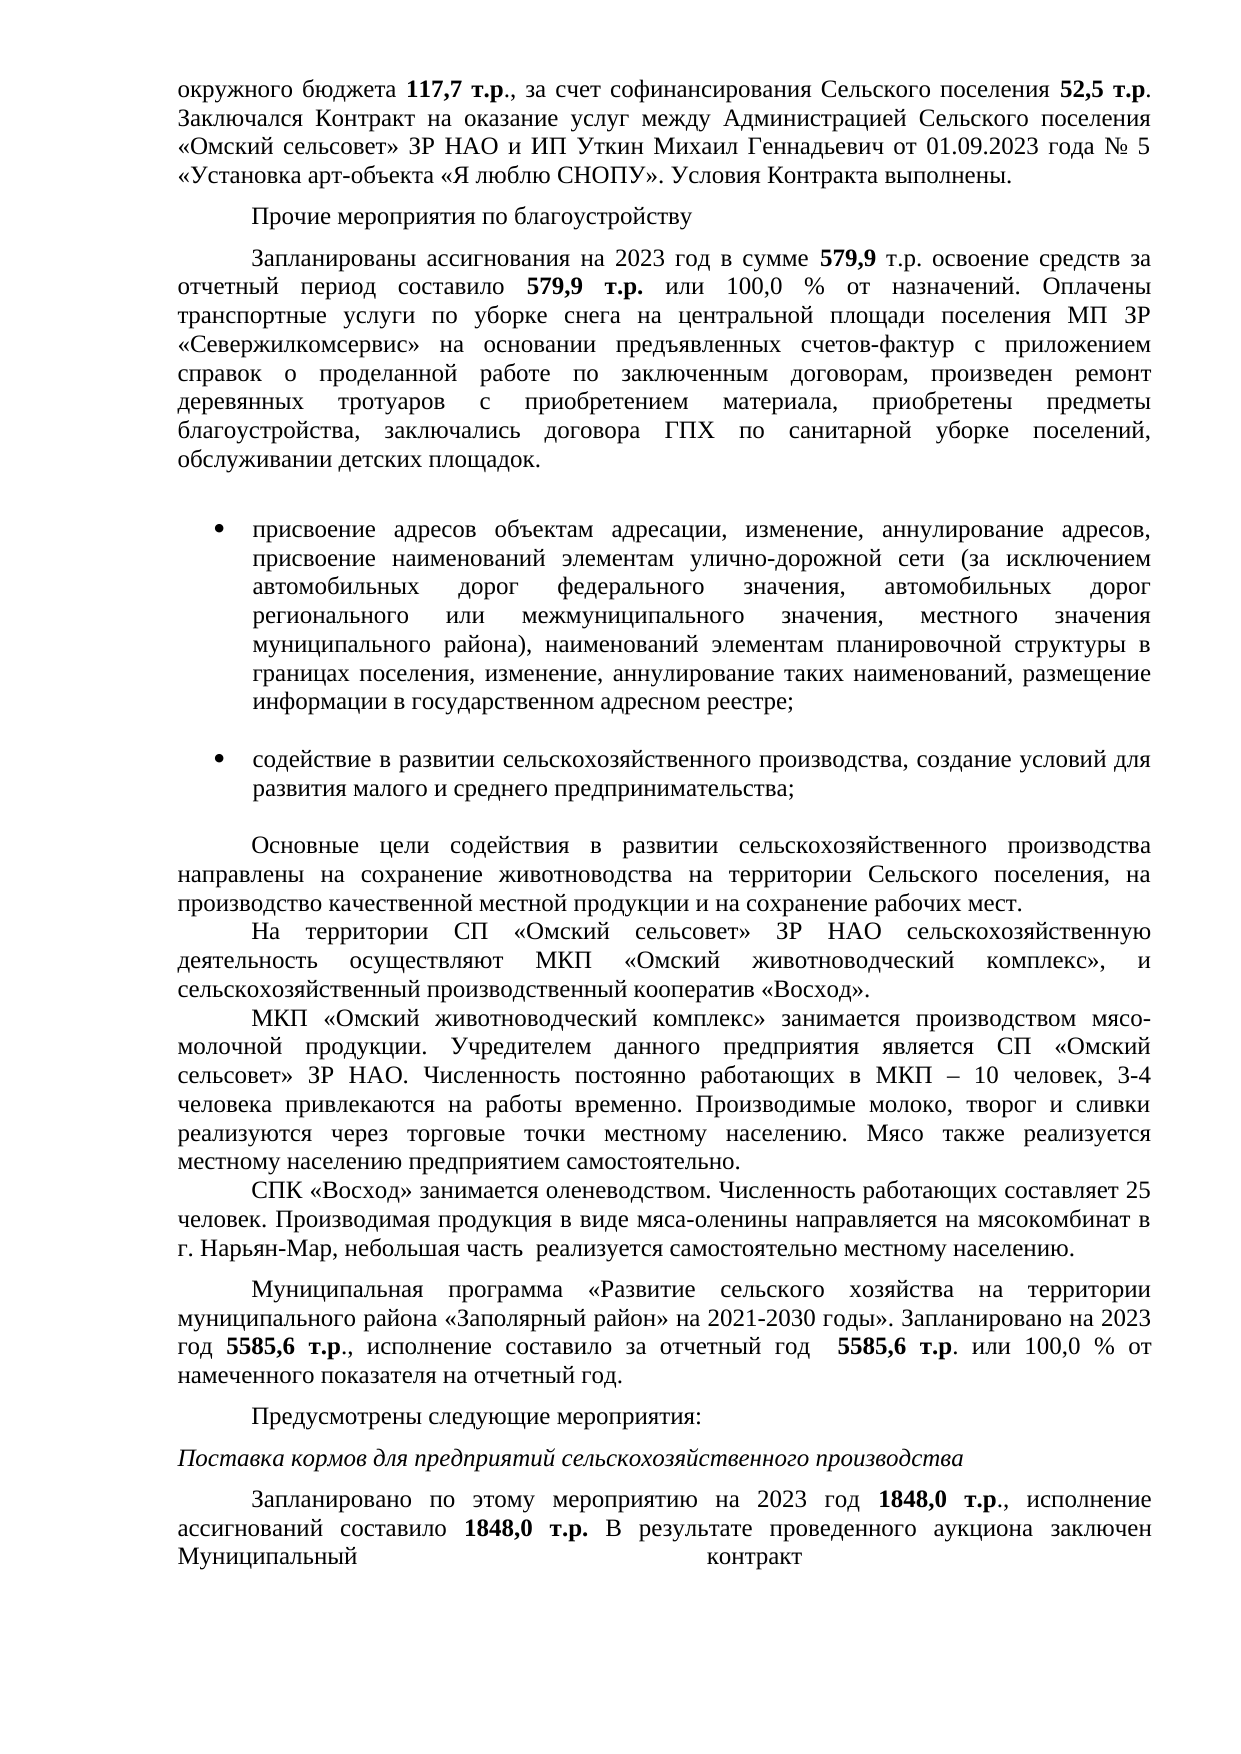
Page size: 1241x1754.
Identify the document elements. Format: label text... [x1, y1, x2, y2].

text Запланировано по этому мероприятию на 2023 год 1848,0 т.р., исполнение ассигнований составило 1848,0 т.р. В результате проведенного аукциона заключен Муниципальный контракт [177, 1484, 1152, 1570]
text Запланированы ассигнования на 2023 год в сумме 579,9 т.р. освоение средств за отчетный период составило 579,9 т.р. или 100,0 % от назначений. Оплачены транспортные услуги по уборке снега на центральной площади поселения МП ЗР «Севержилкомсервис» на основании предъявленных счетов-фактур с приложением справок о проделанной работе по заключенным договорам, произведен ремонт деревянных тротуаров с приобретением материала, приобретены предметы благоустройства, заключались договора ГПХ по санитарной уборке поселений, обслуживании детских площадок. [177, 243, 1152, 473]
text окружного бюджета 117,7 т.р., за счет софинансирования Сельского поселения 52,5 т.р. Заключался Контракт на оказание услуг между Администрацией Сельского поселения «Омский сельсовет» ЗР НАО и ИП Уткин Михаил Геннадьевич от 01.09.2023 года № 5 «Установка арт-объекта «Я люблю СНОПУ». Условия Контракта выполнены. [177, 74, 1152, 189]
text МКП «Омский животноводческий комплекс» занимается производством мясо-молочной продукции. Учредителем данного предприятия является СП «Омский сельсовет» ЗР НАО. Численность постоянно работающих в МКП – 10 человек, 3-4 человека привлекаются на работы временно. Производимые молоко, творог и сливки реализуются через торговые точки местному населению. Мясо также реализуется местному населению предприятием самостоятельно. [177, 1003, 1152, 1175]
list содействие в развитии сельскохозяйственного производства, создание условий для развития малого и среднего предпринимательства; [215, 744, 1152, 801]
text СПК «Восход» занимается оленеводством. Численность работающих составляет 25 человек. Производимая продукция в виде мяса-оленины направляется на мясокомбинат в г. Нарьян-Мар, небольшая часть реализуется самостоятельно местному населению. [177, 1175, 1152, 1261]
text На территории СП «Омский сельсовет» ЗР НАО сельскохозяйственную деятельность осуществляют МКП «Омский животноводческий комплекс», и сельскохозяйственный производственный кооператив «Восход». [177, 916, 1152, 1003]
list присвоение адресов объектам адресации, изменение, аннулирование адресов, присвоение наименований элементам улично-дорожной сети (за исключением автомобильных дорог федерального значения, автомобильных дорог регионального или межмуниципального значения, местного значения муниципального района), наименований элементам планировочной структуры в границах поселения, изменение, аннулирование таких наименований, размещение информации в государственном адресном реестре; [215, 514, 1152, 715]
text Основные цели содействия в развитии сельскохозяйственного производства направлены на сохранение животноводства на территории Сельского поселения, на производство качественной местной продукции и на сохранение рабочих мест. [177, 830, 1152, 916]
text Поставка кормов для предприятий сельскохозяйственного производства [177, 1443, 1152, 1471]
text Предусмотрены следующие мероприятия: [177, 1401, 1152, 1430]
text Муниципальная программа «Развитие сельского хозяйства на территории муниципального района «Заполярный район» на 2021-2030 годы». Запланировано на 2023 год 5585,6 т.р., исполнение составило за отчетный год 5585,6 т.р. или 100,0 % от намеченного показателя на отчетный год. [177, 1274, 1152, 1389]
text Прочие мероприятия по благоустройству [177, 201, 1152, 230]
